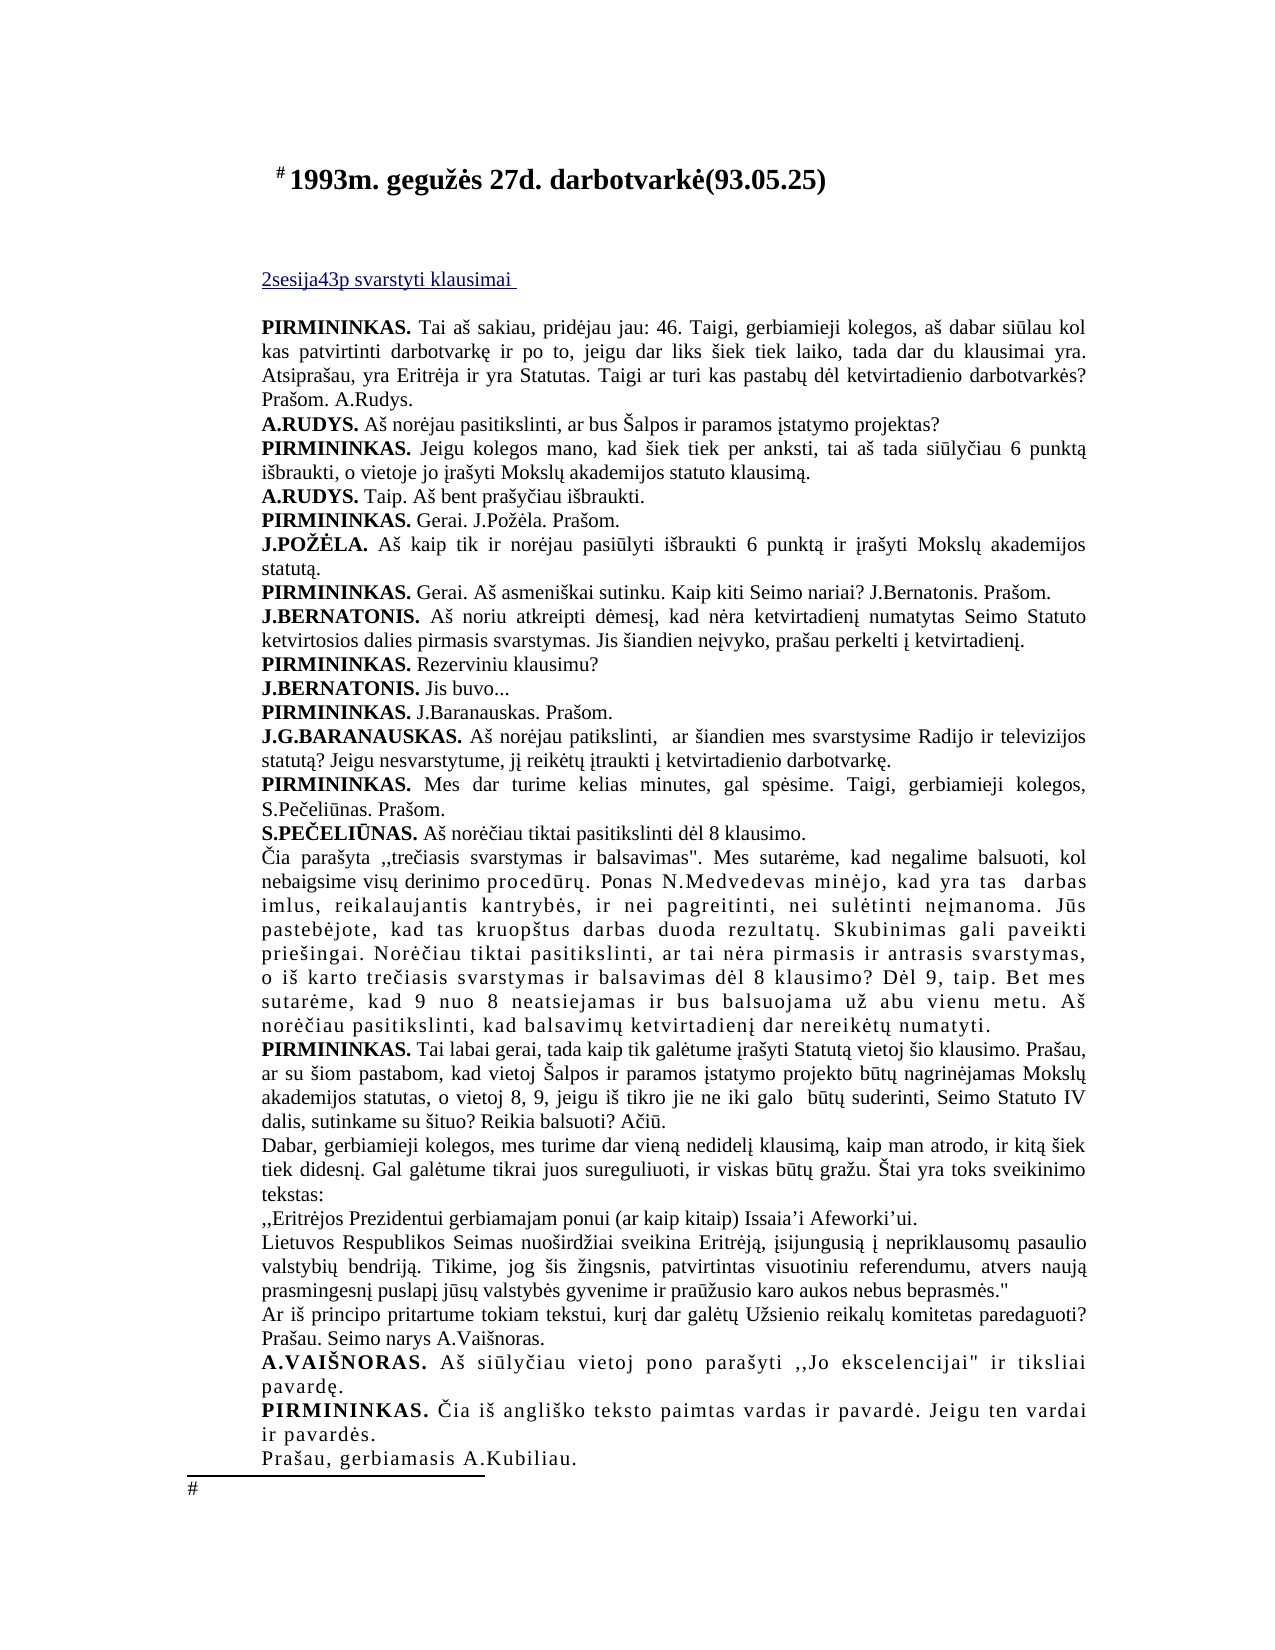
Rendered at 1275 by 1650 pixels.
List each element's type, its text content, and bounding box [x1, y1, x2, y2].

text Lietuvos Respublikos Seimas nuoširdžiai sveikina Eritrėją, įsijungusią į nepriklausomų pasaulio valstybių bendriją. Tikime, jog šis žingsnis, patvirtintas visuotiniu referendumu, atvers naują prasmingesnį puslapį jūsų valstybės gyvenime ir praūžusio karo aukos nebus beprasmės." [261, 1229, 1087, 1302]
text Dabar, gerbiamieji kolegos, mes turime dar vieną nedidelį klausimą, kaip man atrodo, ir kitą šiek tiek didesnį. Gal galėtume tikrai juos sureguliuoti, ir viskas būtų gražu. Štai yra toks sveikinimo tekstas: [261, 1133, 1087, 1206]
text PIRMININKAS. J.Baranauskas. Prašom. [261, 700, 1087, 724]
text PIRMININKAS. Čia iš angliško teksto paimtas vardas ir pavardė. Jeigu ten vardai ir pavardės. [261, 1398, 1087, 1446]
text A.RUDYS. Aš norėjau pasitikslinti, ar bus Šalpos ir paramos įstatymo projektas? [261, 411, 1087, 436]
text J.BERNATONIS. Aš noriu atkreipti dėmesį, kad nėra ketvirtadienį numatytas Seimo Statuto ketvirtosios dalies pirmasis svarstymas. Jis šiandien neįvyko, prašau perkelti į ketvirtadienį. [261, 604, 1087, 652]
text PIRMININKAS. Gerai. Aš asmeniškai sutinku. Kaip kiti Seimo nariai? J.Bernatonis. Prašom. [261, 580, 1087, 604]
text A.RUDYS. Taip. Aš bent prašyčiau išbraukti. [261, 484, 1087, 508]
text PIRMININKAS. Gerai. J.Požėla. Prašom. [261, 508, 1087, 532]
text PIRMININKAS. Tai aš sakiau, pridėjau jau: 46. Taigi, gerbiamieji kolegos, aš dabar siūlau kol kas patvirtinti darbotvarkę ir po to, jeigu dar liks šiek tiek laiko, tada dar du klausimai yra. Atsiprašau, yra Eritrėja ir yra Statutas. Taigi ar turi kas pastabų dėl ketvirtadienio darbotvarkės? Prašom. A.Rudys. [261, 315, 1087, 411]
text S.PEČELIŪNAS. Aš norėčiau tiktai pasitikslinti dėl 8 klausimo. [261, 821, 1087, 844]
text J.POŽĖLA. Aš kaip tik ir norėjau pasiūlyti išbraukti 6 punktą ir įrašyti Mokslų akademijos statutą. [261, 532, 1087, 580]
text Ar iš principo pritartume tokiam tekstui, kurį dar galėtų Užsienio reikalų komitetas paredaguoti? Prašau. Seimo narys A.Vaišnoras. [261, 1302, 1087, 1350]
text 1993m. gegužės 27d. darbotvarkė(93.05.25) [247, 162, 1087, 196]
text 2sesija43p svarstyti klausimai [261, 267, 1087, 291]
text PIRMININKAS. Mes dar turime kelias minutes, gal spėsime. Taigi, gerbiamieji kolegos, S.Pečeliūnas. Prašom. [261, 772, 1087, 821]
text J.BERNATONIS. Jis buvo... [261, 676, 1087, 700]
text A.VAIŠNORAS. Aš siūlyčiau vietoj pono parašyti ,,Jo ekscelencijai" ir tiksliai pavardę. [261, 1350, 1087, 1398]
text ,,Eritrėjos Prezidentui gerbiamajam ponui (ar kaip kitaip) Issaia’i Afeworki’ui. [261, 1206, 1087, 1229]
text Čia parašyta ,,trečiasis svarstymas ir balsavimas". Mes sutarėme, kad negalime balsuoti, kol nebaigsime visų derinimo procedūrų. Ponas N.Medvedevas minėjo, kad yra tas darbas imlus, reikalaujantis kantrybės, ir nei pagreitinti, nei sulėtinti neįmanoma. Jūs pastebėjote, kad tas kruopštus darbas duoda rezultatų. Skubinimas gali paveikti priešingai. Norėčiau tiktai pasitikslinti, ar tai nėra pirmasis ir antrasis svarstymas, o iš karto trečiasis svarstymas ir balsavimas dėl 8 klausimo? Dėl 9, taip. Bet mes sutarėme, kad 9 nuo 8 neatsiejamas ir bus balsuojama už abu vienu metu. Aš norėčiau pasitikslinti, kad balsavimų ketvirtadienį dar nereikėtų numatyti. [261, 844, 1087, 1037]
text PIRMININKAS. Jeigu kolegos mano, kad šiek tiek per anksti, tai aš tada siūlyčiau 6 punktą išbraukti, o vietoje jo įrašyti Mokslų akademijos statuto klausimą. [261, 436, 1087, 484]
text Prašau, gerbiamasis A.Kubiliau. [261, 1446, 1087, 1470]
text PIRMININKAS. Rezerviniu klausimu? [261, 652, 1087, 676]
text PIRMININKAS. Tai labai gerai, tada kaip tik galėtume įrašyti Statutą vietoj šio klausimo. Prašau, ar su šiom pastabom, kad vietoj Šalpos ir paramos įstatymo projekto būtų nagrinėjamas Mokslų akademijos statutas, o vietoj 8, 9, jeigu iš tikro jie ne iki galo būtų suderinti, Seimo Statuto IV dalis, sutinkame su šituo? Reikia balsuoti? Ačiū. [261, 1037, 1087, 1133]
text J.G.BARANAUSKAS. Aš norėjau patikslinti, ar šiandien mes svarstysime Radijo ir televizijos statutą? Jeigu nesvarstytume, jį reikėtų įtraukti į ketvirtadienio darbotvarkę. [261, 724, 1087, 772]
